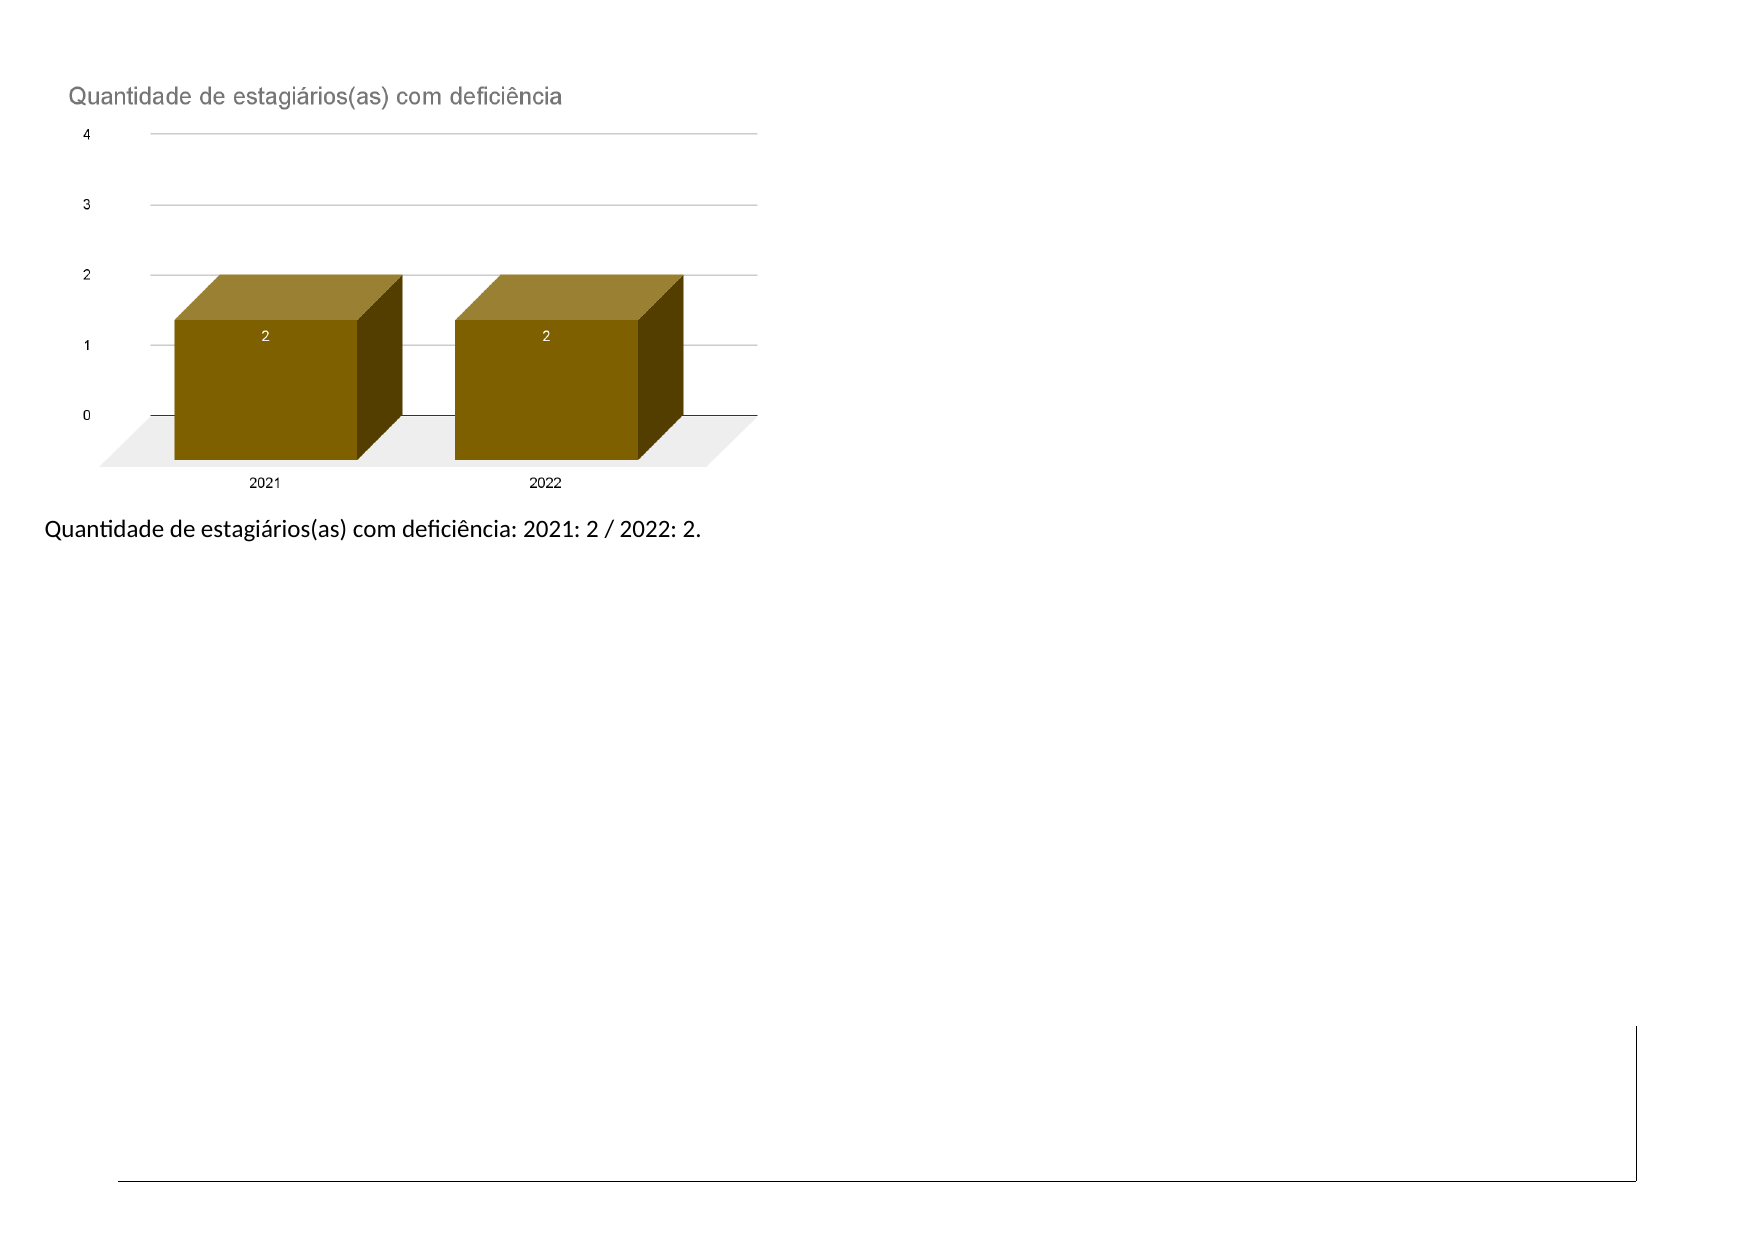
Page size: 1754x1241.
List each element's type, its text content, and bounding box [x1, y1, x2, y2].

text Quantidade de estagiários(as) com deficiência: 2021: 2 / 2022: 2. [44, 513, 1712, 544]
